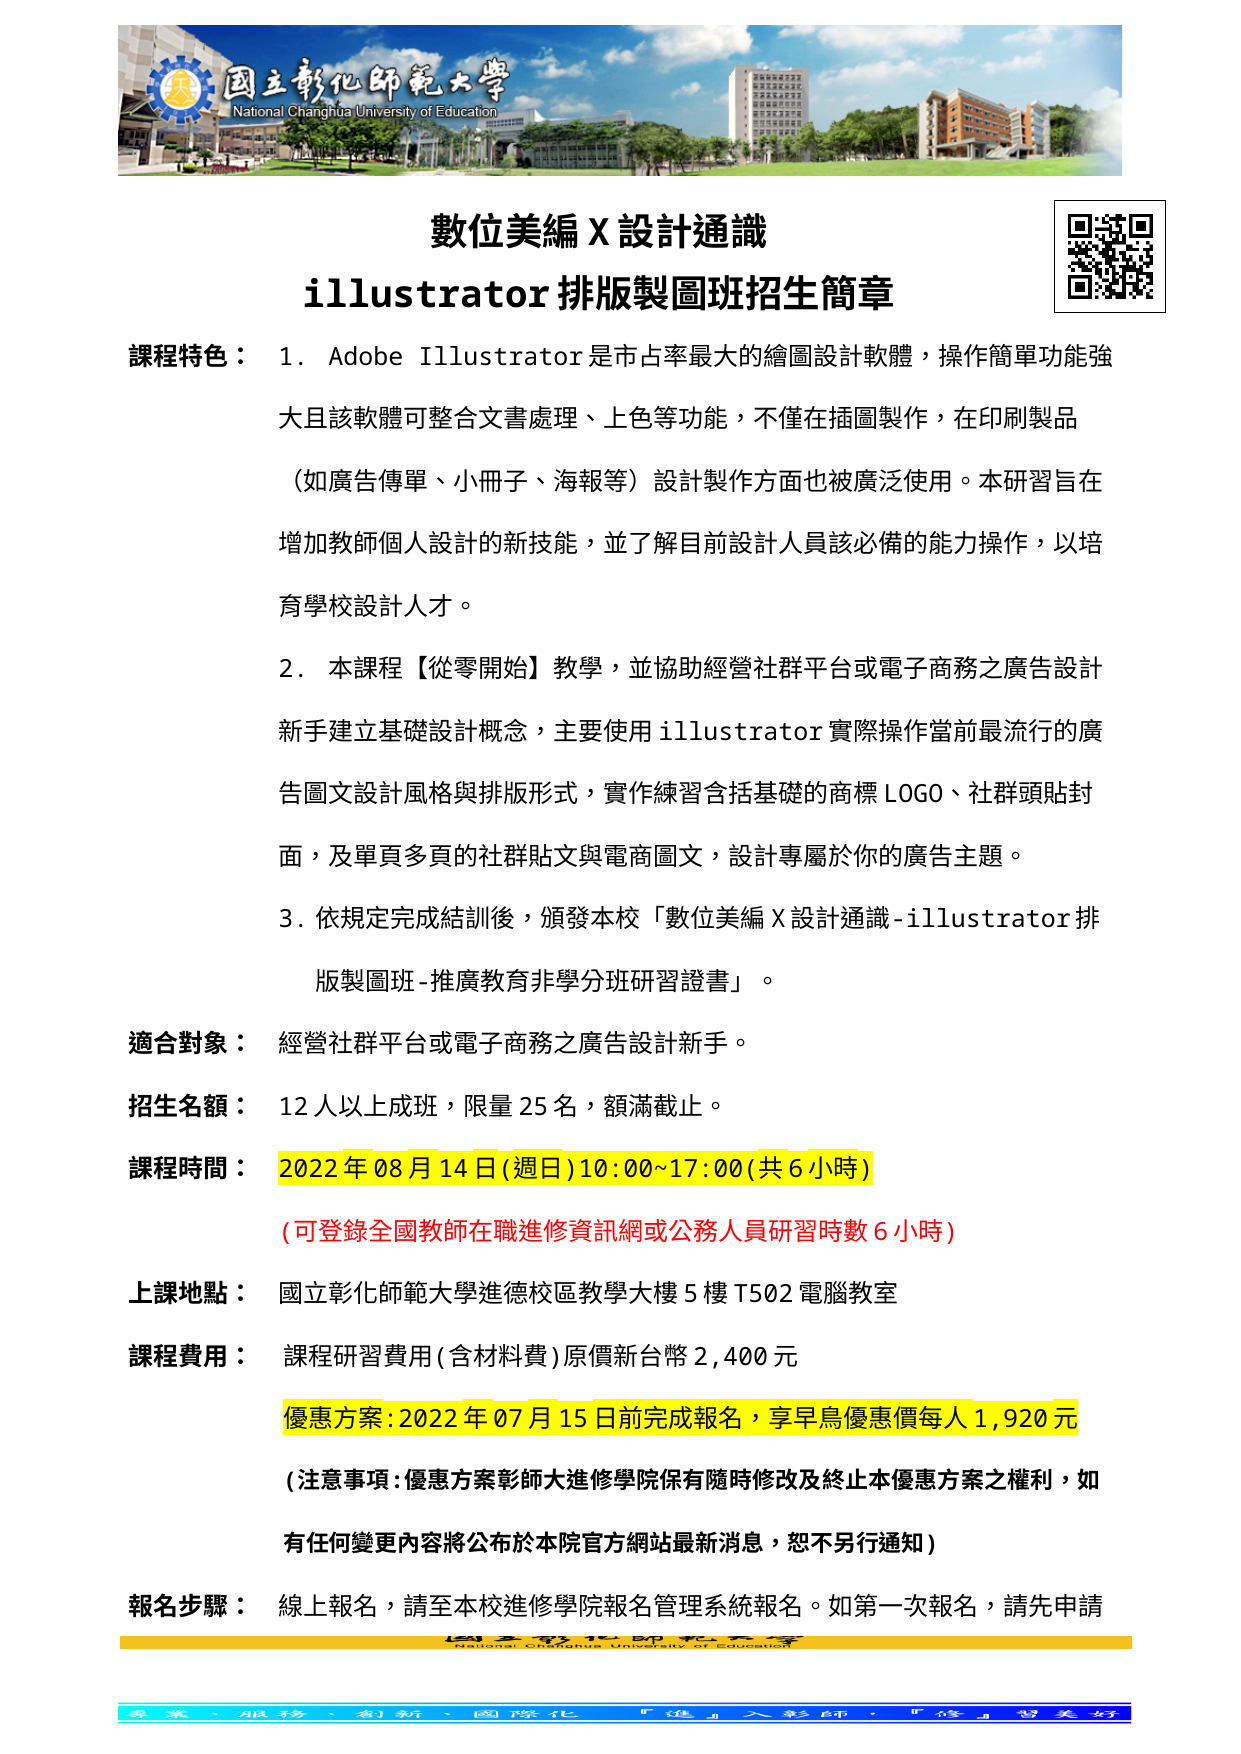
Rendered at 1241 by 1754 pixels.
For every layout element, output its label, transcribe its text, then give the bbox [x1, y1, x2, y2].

table_header Adobe Illustrator是市占率最大的繪圖設計軟體，操作簡單功能強大且該軟體可整合文書處理、上色等功能，不僅在插圖製作，在印刷製品（如廣告傳單、小冊子、海報等）設計製作方面也被廣泛使用。本研習旨在增加教師個人設計的新技能，並了解目前設計人員該必備的能力操作，以培育學校設計人才。 本課程【從零開始】教學，並協助經營社群平台或電子商務之廣告設計新手建立基礎設計概念，主要使用illustrator實際操作當前最流行的廣告圖文設計風格與排版形式，實作練習含括基礎的商標LOGO、社群頭貼封面，及單頁多頁的社群貼文與電商圖文，設計專屬於你的廣告主題。 依規定完成結訓後，頒發本校「數位美編X設計通識-illustrator排版製圖班-推廣教育非學分班研習證書」。 [267, 313, 1115, 1000]
table_cell 課程研習費用(含材料費)原價新台幣2,400元 優惠方案:2022年07月15日前完成報名，享早鳥優惠價每人1,920元 (注意事項:優惠方案彰師大進修學院保有隨時修改及終止本優惠方案之權利，如有任何變更內容將公布於本院官方網站最新消息，恕不另行通知) [267, 1313, 1115, 1562]
table_cell 上課地點： [125, 1250, 267, 1312]
text illustrator排版製圖班招生簡章 [143, 250, 1054, 312]
table_cell 2022年08月14日(週日)10:00~17:00(共6小時) (可登錄全國教師在職進修資訊網或公務人員研習時數6小時) [267, 1125, 1115, 1250]
table_cell 適合對象： [125, 1000, 267, 1062]
table_cell 經營社群平台或電子商務之廣告設計新手。 [267, 1000, 1115, 1062]
table_cell 課程費用： [125, 1313, 267, 1562]
table_cell 招生名額： [125, 1063, 267, 1125]
table_cell 國立彰化師範大學進德校區教學大樓5樓T502電腦教室 [267, 1250, 1115, 1312]
table_cell 課程時間： [125, 1125, 267, 1250]
table_cell 線上報名，請至本校進修學院報名管理系統報名。如第一次報名，請先申請 [267, 1563, 1115, 1625]
table_cell 報名步驟： [125, 1563, 267, 1625]
table_cell 12人以上成班，限量25名，額滿截止。 [267, 1063, 1115, 1125]
text 數位美編X設計通識 [143, 187, 1122, 250]
table_header 課程特色： [125, 313, 267, 1000]
